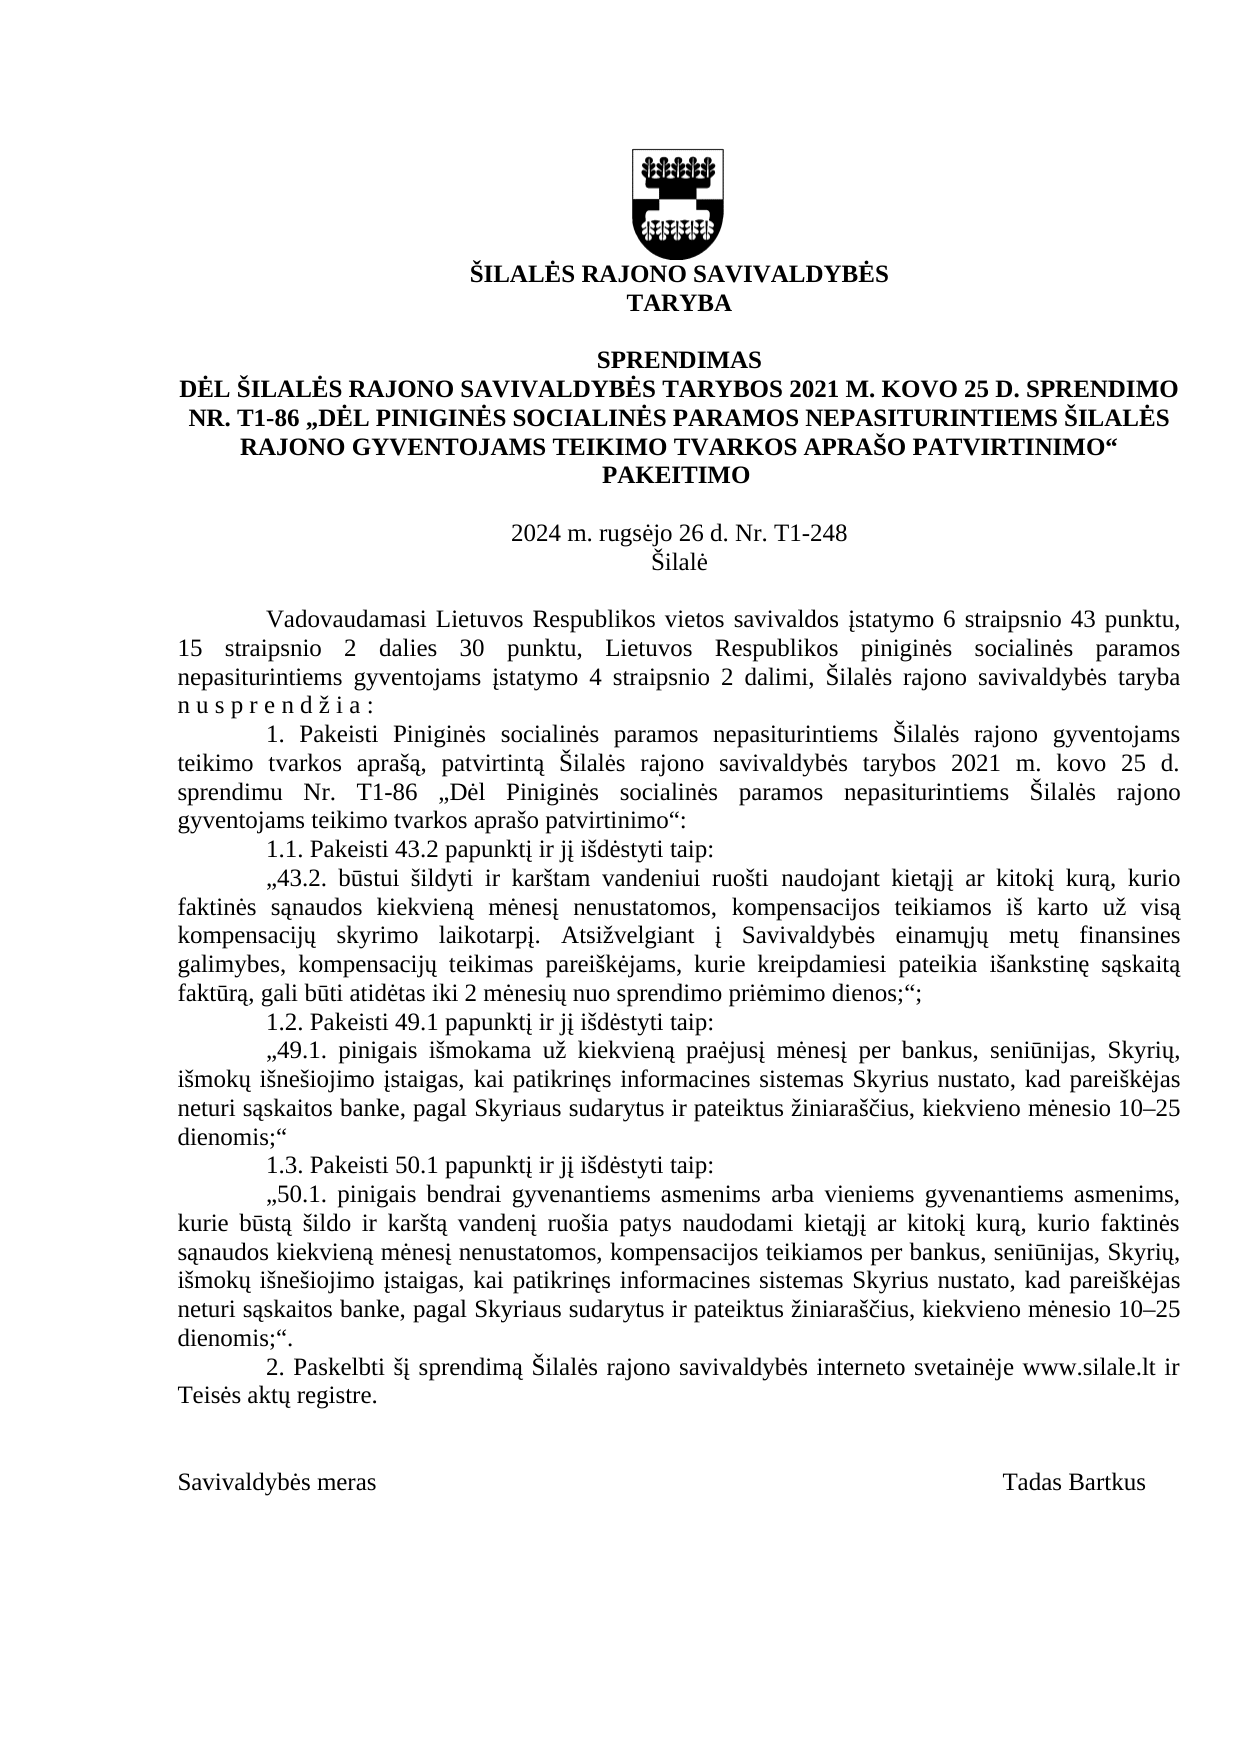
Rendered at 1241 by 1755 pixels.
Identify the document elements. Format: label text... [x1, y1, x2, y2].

text ŠILALĖS RAJONO SAVIVALDYBĖS [177, 259, 1181, 288]
text „43.2. būstui šildyti ir karštam vandeniui ruošti naudojant kietąjį ar kitokį kurą, kurio faktinės sąnaudos kiekvieną mėnesį nenustatomos, kompensacijos teikiamos iš karto už visą kompensacijų skyrimo laikotarpį. Atsižvelgiant į Savivaldybės einamųjų metų finansines galimybes, kompensacijų teikimas pareiškėjams, kurie kreipdamiesi pateikia išankstinę sąskaitą faktūrą, gali būti atidėtas iki 2 mėnesių nuo sprendimo priėmimo dienos;“; [177, 863, 1181, 1007]
text 1.2. Pakeisti 49.1 papunktį ir jį išdėstyti taip: [177, 1007, 1181, 1036]
text 1.3. Pakeisti 50.1 papunktį ir jį išdėstyti taip: [177, 1151, 1181, 1179]
text „49.1. pinigais išmokama už kiekvieną praėjusį mėnesį per bankus, seniūnijas, Skyrių, išmokų išnešiojimo įstaigas, kai patikrinęs informacines sistemas Skyrius nustato, kad pareiškėjas neturi sąskaitos banke, pagal Skyriaus sudarytus ir pateiktus žiniaraščius, kiekvieno mėnesio 10–25 dienomis;“ [177, 1036, 1181, 1151]
text DĖL ŠILALĖS RAJONO SAVIVALDYBĖS TARYBOS 2021 M. KOVO 25 D. SPRENDIMO NR. T1-86 „DĖL PINIGINĖS SOCIALINĖS PARAMOS NEPASITURINTIEMS ŠILALĖS RAJONO GYVENTOJAMS TEIKIMO TVARKOS APRAŠO PATVIRTINIMO“ PAKEITIMO [177, 374, 1181, 489]
text 2024 m. rugsėjo 26 d. Nr. T1-248 [177, 518, 1181, 547]
text 1. Pakeisti Piniginės socialinės paramos nepasiturintiems Šilalės rajono gyventojams teikimo tvarkos aprašą, patvirtintą Šilalės rajono savivaldybės tarybos 2021 m. kovo 25 d. sprendimu Nr. T1-86 „Dėl Piniginės socialinės paramos nepasiturintiems Šilalės rajono gyventojams teikimo tvarkos aprašo patvirtinimo“: [177, 719, 1181, 834]
text 2. Paskelbti šį sprendimą Šilalės rajono savivaldybės interneto svetainėje www.silale.lt ir Teisės aktų registre. [177, 1352, 1181, 1409]
text 1.1. Pakeisti 43.2 papunktį ir jį išdėstyti taip: [177, 834, 1181, 863]
text Savivaldybės meras Tadas Bartkus [177, 1467, 1181, 1496]
text „50.1. pinigais bendrai gyvenantiems asmenims arba vieniems gyvenantiems asmenims, kurie būstą šildo ir karštą vandenį ruošia patys naudodami kietąjį ar kitokį kurą, kurio faktinės sąnaudos kiekvieną mėnesį nenustatomos, kompensacijos teikiamos per bankus, seniūnijas, Skyrių, išmokų išnešiojimo įstaigas, kai patikrinęs informacines sistemas Skyrius nustato, kad pareiškėjas neturi sąskaitos banke, pagal Skyriaus sudarytus ir pateiktus žiniaraščius, kiekvieno mėnesio 10–25 dienomis;“. [177, 1179, 1181, 1352]
text Vadovaudamasi Lietuvos Respublikos vietos savivaldos įstatymo 6 straipsnio 43 punktu, 15 straipsnio 2 dalies 30 punktu, Lietuvos Respublikos piniginės socialinės paramos nepasiturintiems gyventojams įstatymo 4 straipsnio 2 dalimi, Šilalės rajono savivaldybės taryba nusprendžia: [177, 604, 1181, 719]
text Šilalė [177, 547, 1181, 576]
text SPRENDIMAS [177, 346, 1181, 374]
text TARYBA [177, 288, 1181, 317]
